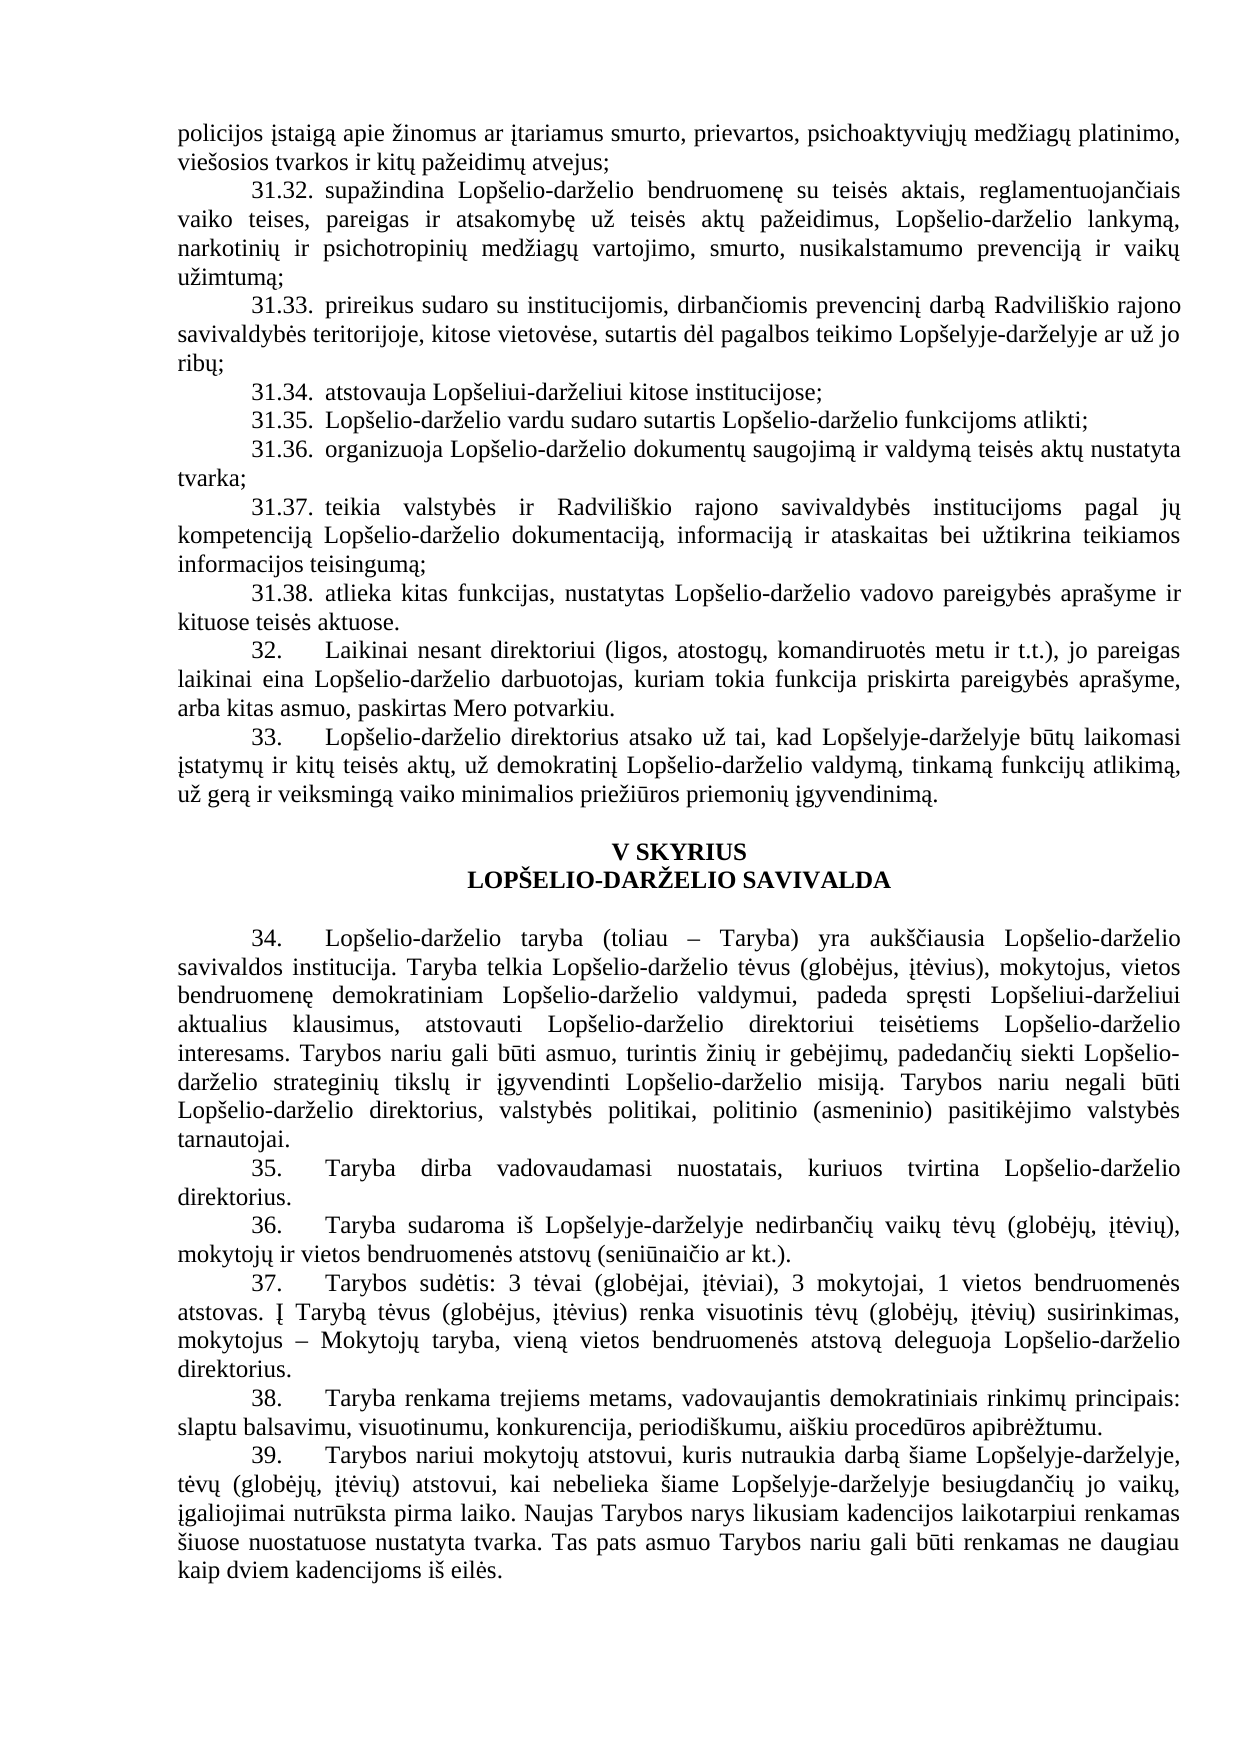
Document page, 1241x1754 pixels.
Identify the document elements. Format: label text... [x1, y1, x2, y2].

text 31.37. teikia valstybės ir Radviliškio rajono savivaldybės institucijoms pagal jų kompetenciją Lopšelio-darželio dokumentaciją, informaciją ir ataskaitas bei užtikrina teikiamos informacijos teisingumą; [177, 492, 1181, 578]
text policijos įstaigą apie žinomus ar įtariamus smurto, prievartos, psichoaktyviųjų medžiagų platinimo, viešosios tvarkos ir kitų pažeidimų atvejus; [177, 118, 1181, 176]
text LOPŠELIO-DARŽELIO SAVIVALDA [177, 866, 1181, 894]
text 38. Taryba renkama trejiems metams, vadovaujantis demokratiniais rinkimų principais: slaptu balsavimu, visuotinumu, konkurencija, periodiškumu, aiškiu procedūros apibrėžtumu. [177, 1383, 1181, 1441]
text 31.35. Lopšelio-darželio vardu sudaro sutartis Lopšelio-darželio funkcijoms atlikti; [177, 406, 1181, 434]
text 36. Taryba sudaroma iš Lopšelyje-darželyje nedirbančių vaikų tėvų (globėjų, įtėvių), mokytojų ir vietos bendruomenės atstovų (seniūnaičio ar kt.). [177, 1211, 1181, 1268]
text V SKYRIUS [177, 837, 1181, 866]
text 31.32. supažindina Lopšelio-darželio bendruomenę su teisės aktais, reglamentuojančiais vaiko teises, pareigas ir atsakomybę už teisės aktų pažeidimus, Lopšelio-darželio lankymą, narkotinių ir psichotropinių medžiagų vartojimo, smurto, nusikalstamumo prevenciją ir vaikų užimtumą; [177, 176, 1181, 291]
text 35. Taryba dirba vadovaudamasi nuostatais, kuriuos tvirtina Lopšelio-darželio direktorius. [177, 1153, 1181, 1211]
text 31.34. atstovauja Lopšeliui-darželiui kitose institucijose; [177, 377, 1181, 406]
text 39. Tarybos nariui mokytojų atstovui, kuris nutraukia darbą šiame Lopšelyje-darželyje, tėvų (globėjų, įtėvių) atstovui, kai nebelieka šiame Lopšelyje-darželyje besiugdančių jo vaikų, įgaliojimai nutrūksta pirma laiko. Naujas Tarybos narys likusiam kadencijos laikotarpiui renkamas šiuose nuostatuose nustatyta tvarka. Tas pats asmuo Tarybos nariu gali būti renkamas ne daugiau kaip dviem kadencijoms iš eilės. [177, 1441, 1181, 1584]
text 32. Laikinai nesant direktoriui (ligos, atostogų, komandiruotės metu ir t.t.), jo pareigas laikinai eina Lopšelio-darželio darbuotojas, kuriam tokia funkcija priskirta pareigybės aprašyme, arba kitas asmuo, paskirtas Mero potvarkiu. [177, 636, 1181, 722]
text 34. Lopšelio-darželio taryba (toliau – Taryba) yra aukščiausia Lopšelio-darželio savivaldos institucija. Taryba telkia Lopšelio-darželio tėvus (globėjus, įtėvius), mokytojus, vietos bendruomenę demokratiniam Lopšelio-darželio valdymui, padeda spręsti Lopšeliui-darželiui aktualius klausimus, atstovauti Lopšelio-darželio direktoriui teisėtiems Lopšelio-darželio interesams. Tarybos nariu gali būti asmuo, turintis žinių ir gebėjimų, padedančių siekti Lopšelio-darželio strateginių tikslų ir įgyvendinti Lopšelio-darželio misiją. Tarybos nariu negali būti Lopšelio-darželio direktorius, valstybės politikai, politinio (asmeninio) pasitikėjimo valstybės tarnautojai. [177, 923, 1181, 1153]
text 33. Lopšelio-darželio direktorius atsako už tai, kad Lopšelyje-darželyje būtų laikomasi įstatymų ir kitų teisės aktų, už demokratinį Lopšelio-darželio valdymą, tinkamą funkcijų atlikimą, už gerą ir veiksmingą vaiko minimalios priežiūros priemonių įgyvendinimą. [177, 722, 1181, 808]
text 37. Tarybos sudėtis: 3 tėvai (globėjai, įtėviai), 3 mokytojai, 1 vietos bendruomenės atstovas. Į Tarybą tėvus (globėjus, įtėvius) renka visuotinis tėvų (globėjų, įtėvių) susirinkimas, mokytojus – Mokytojų taryba, vieną vietos bendruomenės atstovą deleguoja Lopšelio-darželio direktorius. [177, 1268, 1181, 1383]
text 31.36. organizuoja Lopšelio-darželio dokumentų saugojimą ir valdymą teisės aktų nustatyta tvarka; [177, 434, 1181, 492]
text 31.33. prireikus sudaro su institucijomis, dirbančiomis prevencinį darbą Radviliškio rajono savivaldybės teritorijoje, kitose vietovėse, sutartis dėl pagalbos teikimo Lopšelyje-darželyje ar už jo ribų; [177, 291, 1181, 377]
text 31.38. atlieka kitas funkcijas, nustatytas Lopšelio-darželio vadovo pareigybės aprašyme ir kituose teisės aktuose. [177, 578, 1181, 636]
